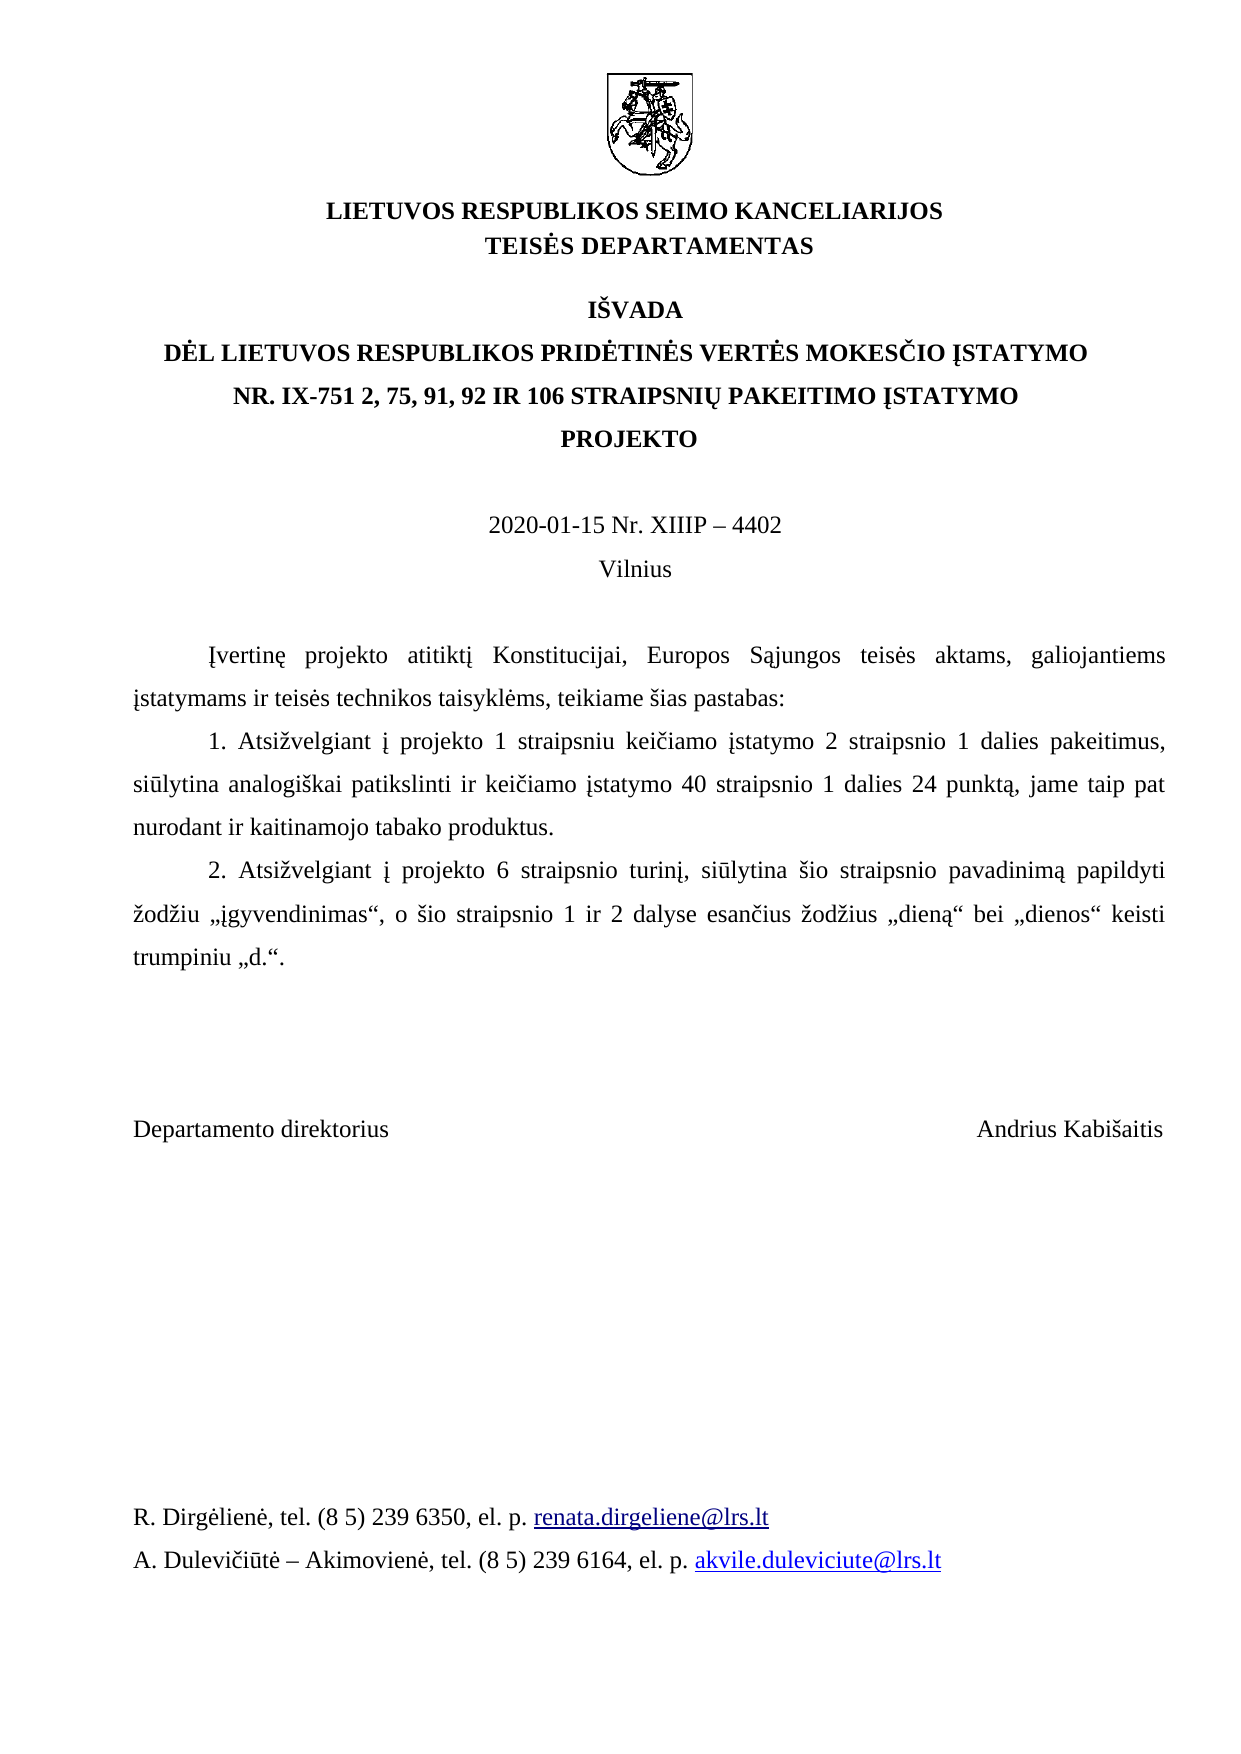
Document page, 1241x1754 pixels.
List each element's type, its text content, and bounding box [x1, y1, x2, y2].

text Įvertinę projekto atitiktį Konstitucijai, Europos Sąjungos teisės aktams, galiojantiems įstatymams ir teisės technikos taisyklėms, teikiame šias pastabas: [133, 640, 1167, 712]
text A. Dulevičiūtė – Akimovienė, tel. (8 5) 239 6164, el. p. akvile.duleviciute@lrs.lt [133, 1546, 1167, 1574]
text DĖL LIETUVOS RESPUBLIKOS PRIDĖTINĖS VERTĖS MOKESČIO ĮSTATYMO [133, 338, 1125, 367]
text NR. IX-751 2, 75, 91, 92 IR 106 STRAIPSNIŲ PAKEITIMO ĮSTATYMO [133, 381, 1125, 410]
text 2020-01-15 Nr. XIIIP – 4402 [133, 511, 1137, 539]
text LIETUVOS RESPUBLIKOS SEIMO KANCELIARIJOS [133, 196, 1136, 225]
text IŠVADA [133, 295, 1137, 324]
text TEISĖS DEPARTAMENTAS [133, 231, 1165, 260]
text Vilnius [133, 554, 1137, 582]
text PROJEKTO [133, 424, 1125, 453]
text R. Dirgėlienė, tel. (8 5) 239 6350, el. p. renata.dirgeliene@lrs.lt [133, 1502, 1162, 1531]
text 2. Atsižvelgiant į projekto 6 straipsnio turinį, siūlytina šio straipsnio pavadinimą papildyti žodžiu „įgyvendinimas“, o šio straipsnio 1 ir 2 dalyse esančius žodžius „dieną“ bei „dienos“ keisti trumpiniu „d.“. [133, 856, 1167, 971]
text Departamento direktorius Andrius Kabišaitis [133, 1114, 1169, 1143]
text 1. Atsižvelgiant į projekto 1 straipsniu keičiamo įstatymo 2 straipsnio 1 dalies pakeitimus, siūlytina analogiškai patikslinti ir keičiamo įstatymo 40 straipsnio 1 dalies 24 punktą, jame taip pat nurodant ir kaitinamojo tabako produktus. [133, 726, 1167, 841]
